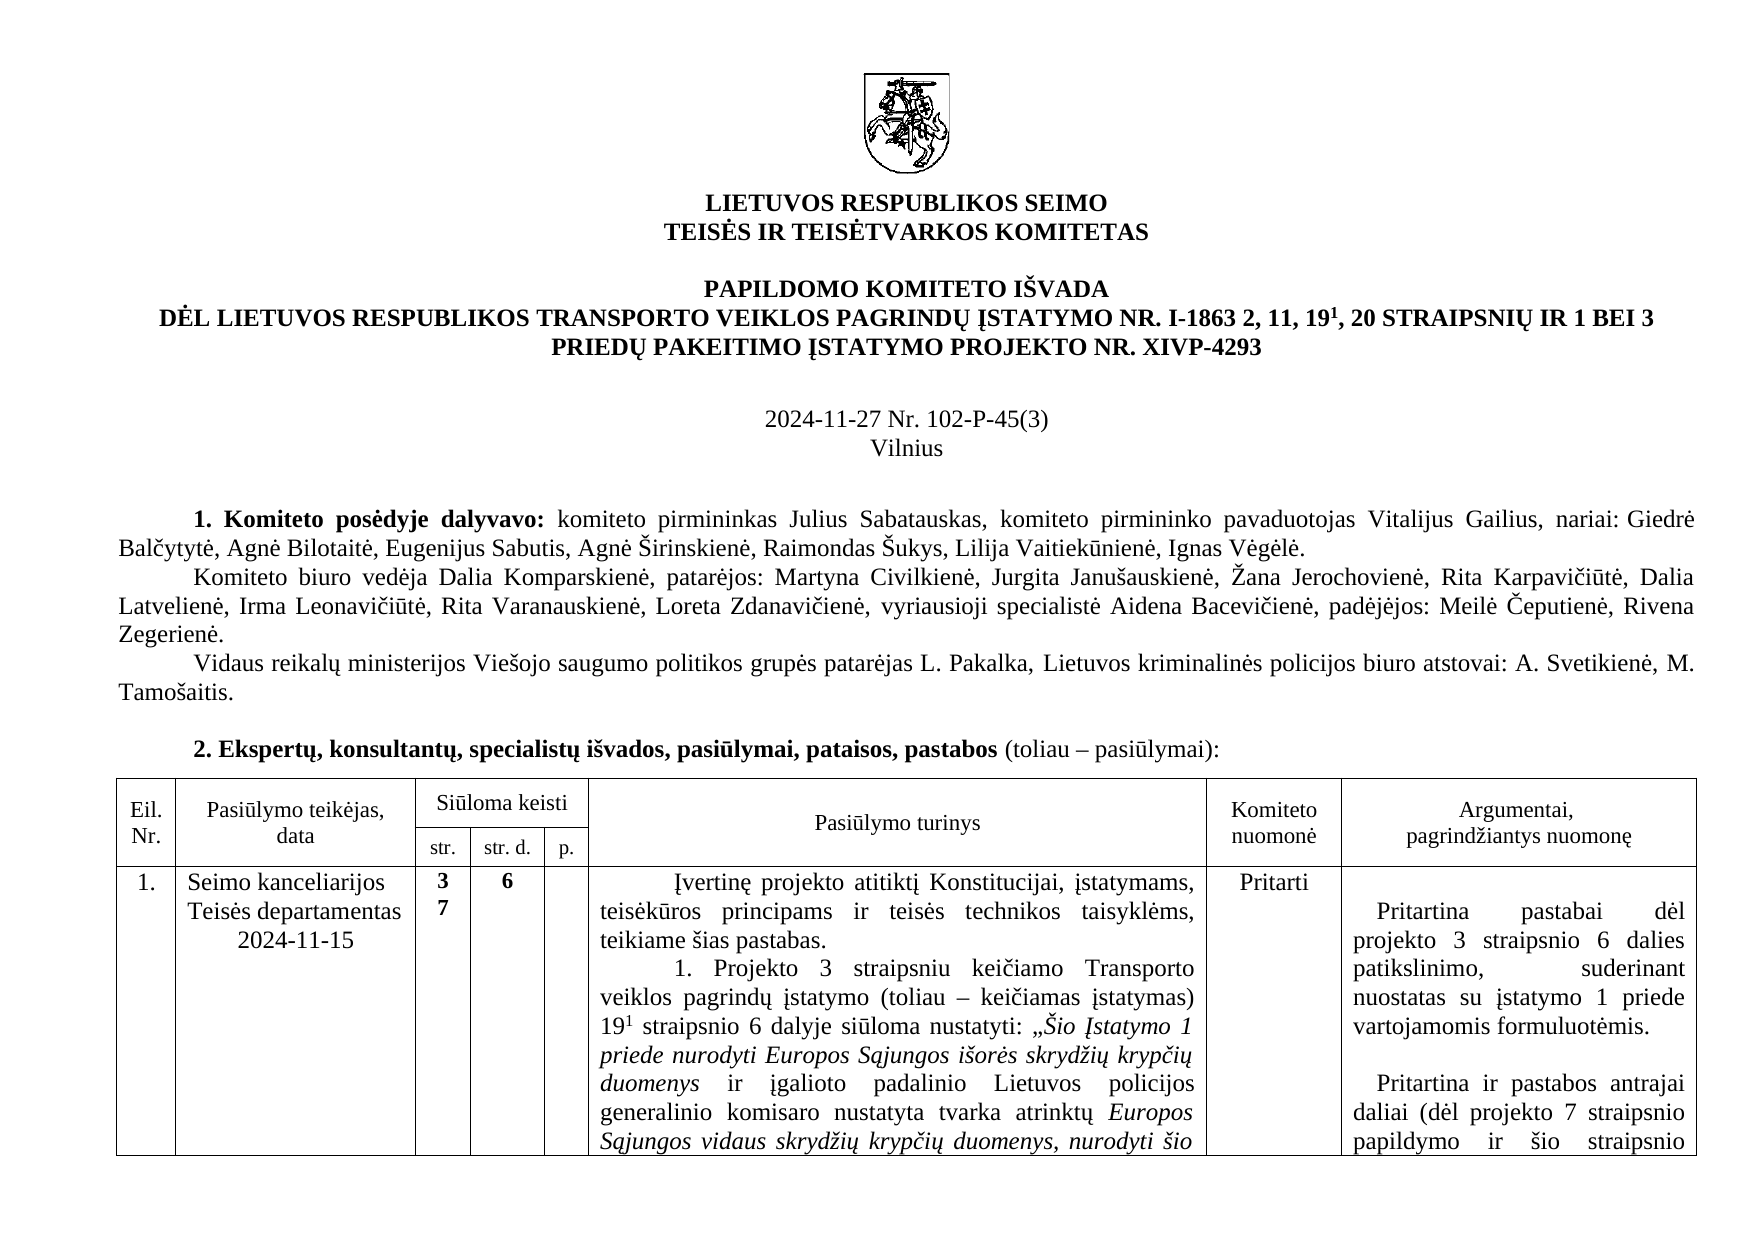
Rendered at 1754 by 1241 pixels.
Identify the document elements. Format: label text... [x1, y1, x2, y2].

table_cell [545, 867, 588, 1155]
table_header Argumentai, pagrindžiantys nuomonę [1342, 779, 1696, 866]
subtitle PAPILDOMO KOMITETO IŠVADA [118, 274, 1695, 303]
table_cell Pritarti [1207, 867, 1341, 1155]
text DĖL LIETUVOS RESPUBLIKOS TRANSPORTO VEIKLOS PAGRINDŲ ĮSTATYMO NR. I-1863 2, 11, 191, 20 STRAIPSNIŲ IR 1 BEI 3 PRIEDŲ PAKEITIMO ĮSTATYMO PROJEKTO NR. XIVP-4293 [118, 303, 1695, 361]
text Vidaus reikalų ministerijos Viešojo saugumo politikos grupės patarėjas L. Pakalka, Lietuvos kriminalinės policijos biuro atstovai: A. Svetikienė, M. Tamošaitis. [118, 648, 1695, 706]
table_cell 1. [117, 867, 175, 1155]
table_cell Įvertinę projekto atitiktį Konstitucijai, įstatymams, teisėkūros principams ir teisės technikos taisyklėms, teikiame šias pastabas. 1. Projekto 3 straipsniu keičiamo Transporto veiklos pagrindų įstatymo (toliau – keičiamas įstatymas) 191 straipsnio 6 dalyje siūloma nustatyti: „Šio Įstatymo 1 priede nurodyti Europos Sąjungos išorės skrydžių krypčių duomenys ir įgalioto padalinio Lietuvos policijos generalinio komisaro nustatyta tvarka atrinktų Europos Sąjungos vidaus skrydžių krypčių duomenys, nurodyti šio [589, 867, 1206, 1155]
table_header Pasiūlymo turinys [589, 779, 1206, 866]
table_header Eil. Nr. [117, 779, 175, 866]
table_header Komiteto nuomonė [1207, 779, 1341, 866]
table_cell p. [545, 828, 588, 866]
text teisės ir teisėtvarkos komitetas [118, 217, 1695, 246]
text Vilnius [118, 433, 1695, 461]
table_cell Seimo kanceliarijos Teisės departamentas 2024-11-15 [176, 867, 415, 1155]
table_cell str. d. [471, 828, 544, 866]
table_header Siūloma keisti [416, 779, 588, 827]
text Komiteto biuro vedėja Dalia Komparskienė, patarėjos: Martyna Civilkienė, Jurgita Janušauskienė, Žana Jerochovienė, Rita Karpavičiūtė, Dalia Latvelienė, Irma Leonavičiūtė, Rita Varanauskienė, Loreta Zdanavičienė, vyriausioji specialistė Aidena Bacevičienė, padėjėjos: Meilė Čeputienė, Rivena Zegerienė. [118, 562, 1695, 648]
table_cell Pritartina pastabai dėl projekto 3 straipsnio 6 dalies patikslinimo, suderinant nuostatas su įstatymo 1 priede vartojamomis formuluotėmis. Pritartina ir pastabos antrajai daliai (dėl projekto 7 straipsnio papildymo ir šio straipsnio [1342, 867, 1696, 1155]
table_cell 3 7 [416, 867, 470, 1155]
table_cell 6 [471, 867, 544, 1155]
text 2024-11-27 Nr. 102-P-45(3) [118, 404, 1695, 433]
table_header Pasiūlymo teikėjas, data [176, 779, 415, 866]
subtitle 2. Ekspertų, konsultantų, specialistų išvados, pasiūlymai, pataisos, pastabos (toliau – pasiūlymai): [118, 734, 1695, 763]
list 1. Komiteto posėdyje dalyvavo: komiteto pirmininkas Julius Sabatauskas, komiteto pirmininko pavaduotojas Vitalijus Gailius, nariai: Giedrė Balčytytė, Agnė Bilotaitė, Eugenijus Sabutis, Agnė Širinskienė, Raimondas Šukys, Lilija Vaitiekūnienė, Ignas Vėgėlė. [118, 504, 1695, 562]
text LIETUVOS RESPUBLIKOS SEIMO [118, 188, 1695, 217]
table_cell str. [416, 828, 470, 866]
